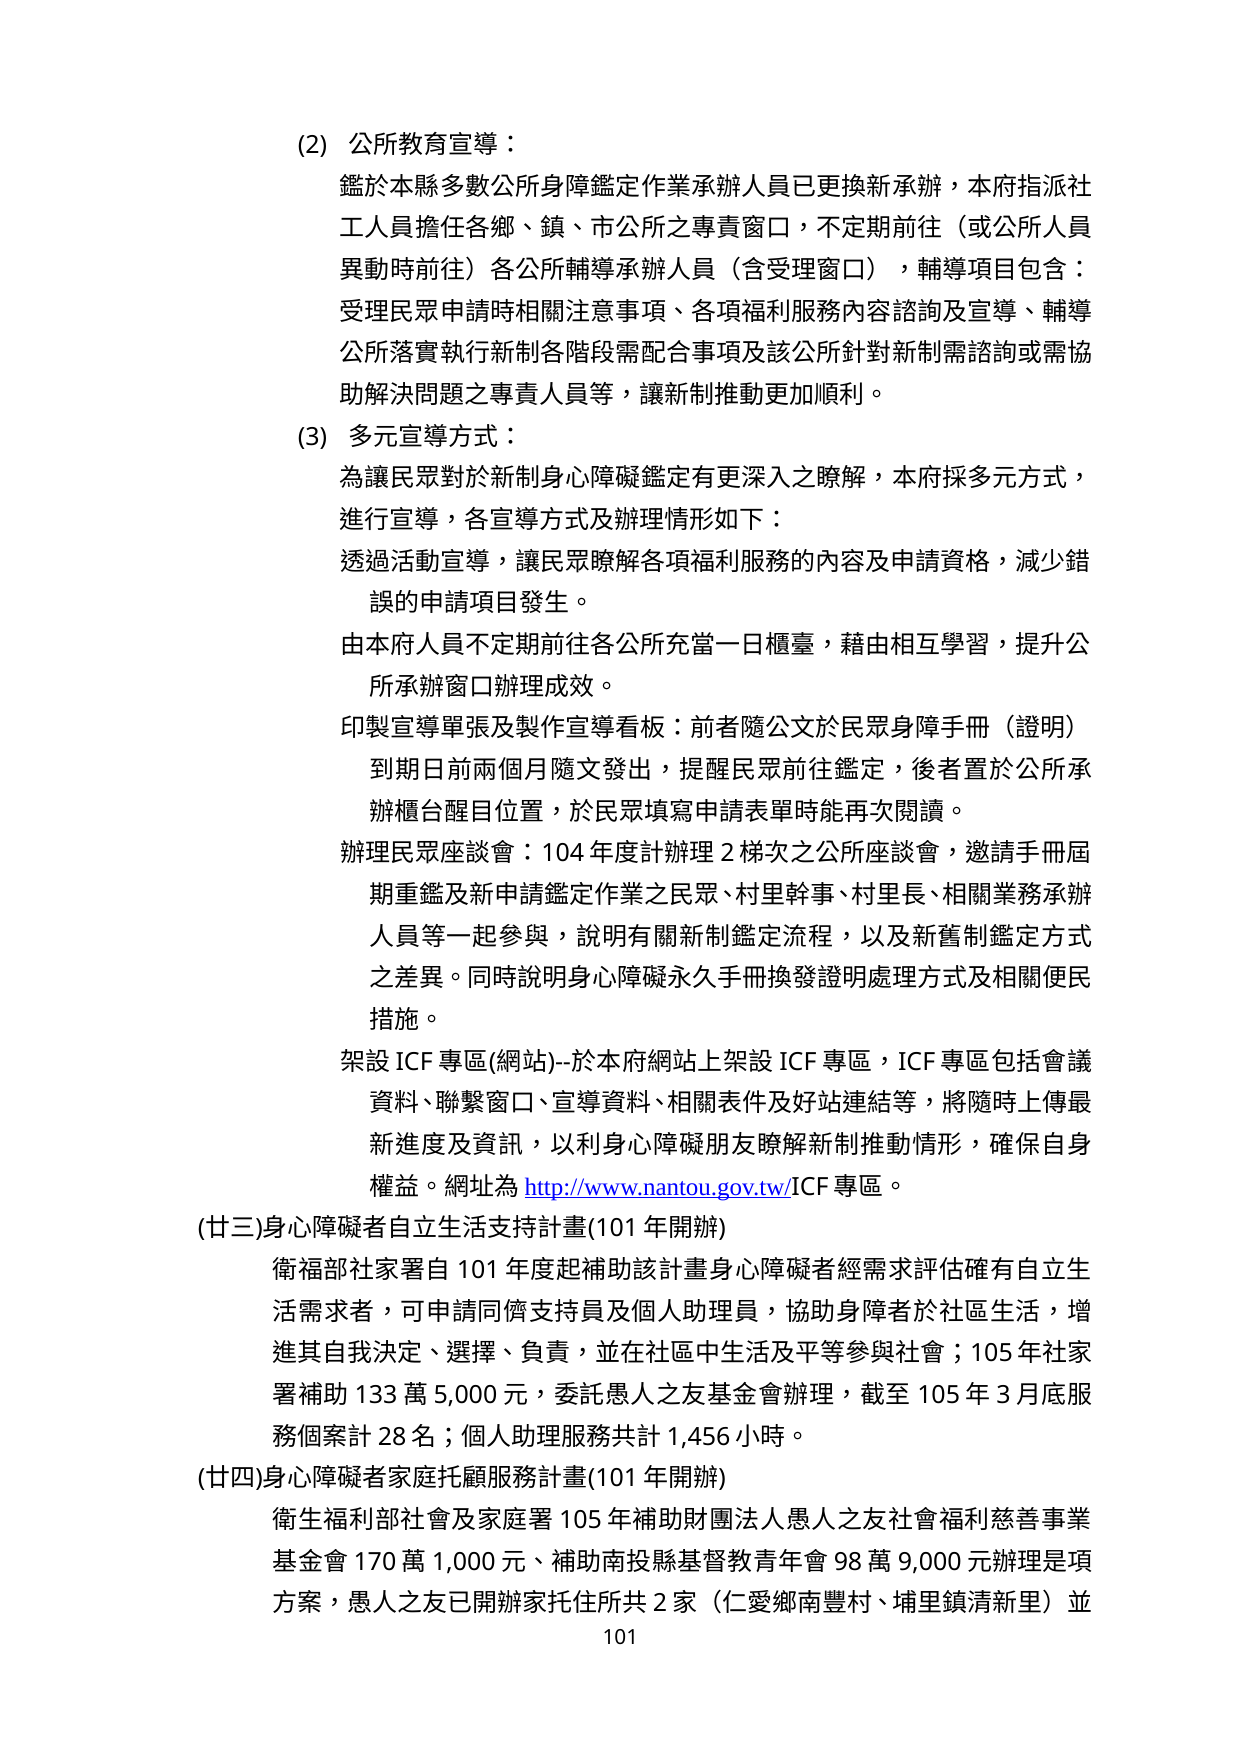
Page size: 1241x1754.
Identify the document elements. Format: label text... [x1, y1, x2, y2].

text 衛生福利部社會及家庭署105年補助財團法人愚人之友社會福利慈善事業基金會170萬1,000元、補助南投縣基督教青年會98萬9,000元辦理是項方案，愚人之友已開辦家托住所共2家（仁愛鄉南豐村、埔里鎮清新里）並積極開發偏鄉之新住所，截至105年3月底已服務4名個案，計673人次；基督教青年會也於103年底在草屯成立「暖心一家」家庭托顧住所並修繕無障礙環境，截至105年3月底已服務1名個案，計123人次；另將辦理家庭托顧員在職教育訓練，以提升服務知能。 [273, 1495, 1092, 1620]
text (廿四)身心障礙者家庭托顧服務計畫(101年開辦) [198, 1453, 1092, 1495]
text 架設ICF專區(網站)--於本府網站上架設ICF專區，ICF專區包括會議資料、聯繫窗口、宣導資料、相關表件及好站連結等，將隨時上傳最新進度及資訊，以利身心障礙朋友瞭解新制推動情形，確保自身權益。網址為http://www.nantou.gov.tw/ICF專區。 [340, 1037, 1092, 1203]
list 公所教育宣導： [298, 120, 1092, 162]
text 為讓民眾對於新制身心障礙鑑定有更深入之瞭解，本府採多元方式，進行宣導，各宣導方式及辦理情形如下： [339, 453, 1092, 537]
list 多元宣導方式： [298, 412, 1092, 453]
text 衛福部社家署自101年度起補助該計畫身心障礙者經需求評估確有自立生活需求者，可申請同儕支持員及個人助理員，協助身障者於社區生活，增進其自我決定、選擇、負責，並在社區中生活及平等參與社會；105年社家署補助133萬5,000元，委託愚人之友基金會辦理，截至105年3月底服務個案計28名；個人助理服務共計1,456小時。 [273, 1245, 1092, 1453]
text 透過活動宣導，讓民眾瞭解各項福利服務的內容及申請資格，減少錯誤的申請項目發生。 [340, 537, 1092, 620]
text 印製宣導單張及製作宣導看板：前者隨公文於民眾身障手冊（證明）到期日前兩個月隨文發出，提醒民眾前往鑑定，後者置於公所承辦櫃台醒目位置，於民眾填寫申請表單時能再次閱讀。 [340, 703, 1092, 828]
text 鑑於本縣多數公所身障鑑定作業承辦人員已更換新承辦，本府指派社工人員擔任各鄉、鎮、市公所之專責窗口，不定期前往（或公所人員異動時前往）各公所輔導承辦人員（含受理窗口），輔導項目包含：受理民眾申請時相關注意事項、各項福利服務內容諮詢及宣導、輔導公所落實執行新制各階段需配合事項及該公所針對新制需諮詢或需協助解決問題之專責人員等，讓新制推動更加順利。 [339, 162, 1092, 412]
text 辦理民眾座談會：104年度計辦理2梯次之公所座談會，邀請手冊屆期重鑑及新申請鑑定作業之民眾、村里幹事、村里長、相關業務承辦人員等一起參與，說明有關新制鑑定流程，以及新舊制鑑定方式之差異。同時說明身心障礙永久手冊換發證明處理方式及相關便民措施。 [340, 828, 1092, 1037]
text (廿三)身心障礙者自立生活支持計畫(101年開辦) [198, 1203, 1092, 1245]
text 由本府人員不定期前往各公所充當一日櫃臺，藉由相互學習，提升公所承辦窗口辦理成效。 [340, 620, 1092, 703]
